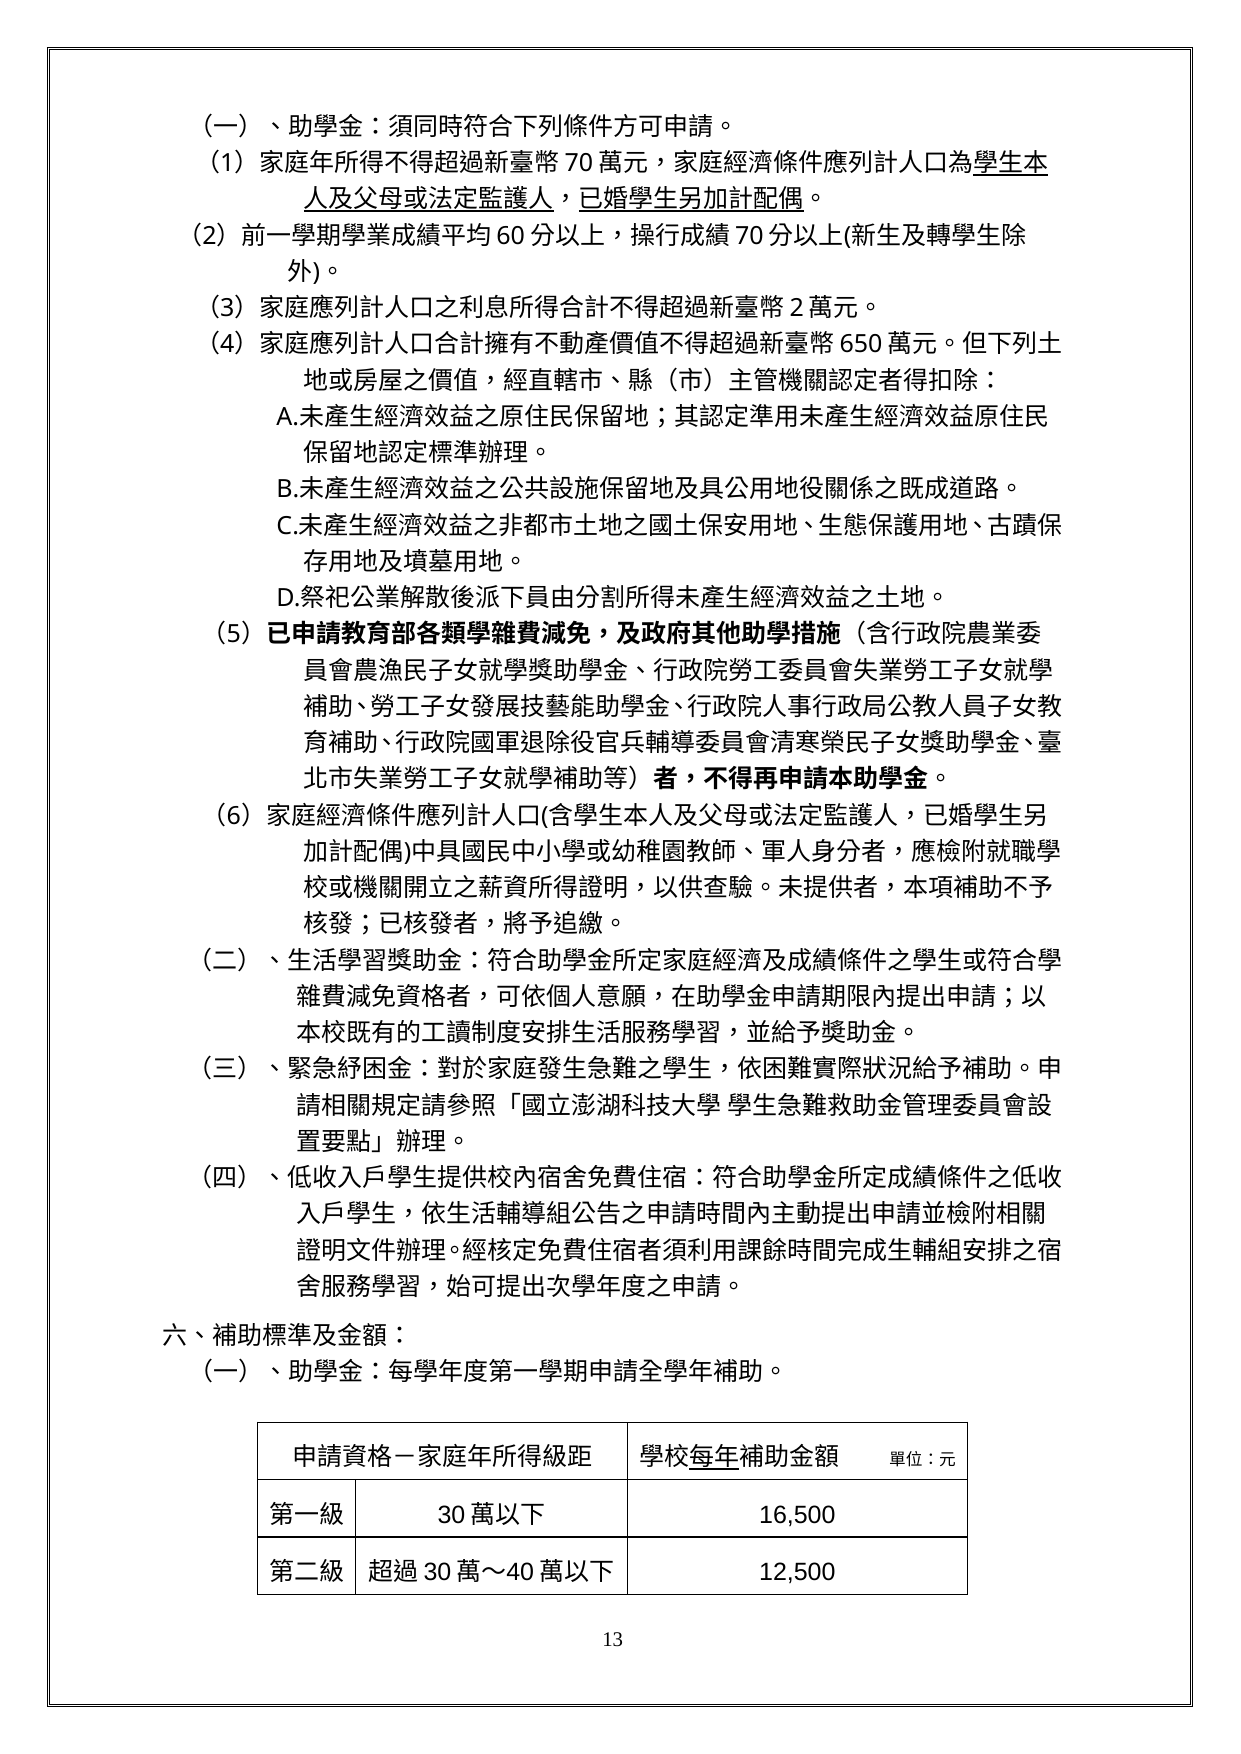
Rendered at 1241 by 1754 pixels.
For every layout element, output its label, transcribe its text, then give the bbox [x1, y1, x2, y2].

text （三）、緊急紓困金：對於家庭發生急難之學生，依困難實際狀況給予補助。申請相關規定請參照「國立澎湖科技大學 學生急難救助金管理委員會設置要點」辦理。 [161, 1049, 1062, 1158]
text A.未產生經濟效益之原住民保留地；其認定準用未產生經濟效益原住民保留地認定標準辦理。 [276, 396, 1062, 469]
table_header 學校每年補助金額 單位：元 [628, 1423, 967, 1479]
text （一）、助學金：每學年度第一學期申請全學年補助。 [162, 1351, 1062, 1388]
text （2）前一學期學業成績平均60分以上，操行成績70分以上(新生及轉學生除 [125, 215, 1062, 251]
table_cell 第二級 [258, 1538, 355, 1594]
text （3）家庭應列計人口之利息所得合計不得超過新臺幣2萬元。 [162, 288, 1062, 324]
table_cell 第一級 [258, 1480, 355, 1536]
text （6）家庭經濟條件應列計人口(含學生本人及父母或法定監護人，已婚學生另加計配偶)中具國民中小學或幼稚園教師、軍人身分者，應檢附就職學校或機關開立之薪資所得證明，以供查驗。未提供者，本項補助不予核發；已核發者，將予追繳。 [162, 795, 1062, 940]
text （4）家庭應列計人口合計擁有不動產價值不得超過新臺幣650萬元。但下列土地或房屋之價值，經直轄市、縣（市）主管機關認定者得扣除： [162, 324, 1062, 396]
text （二）、生活學習獎助金：符合助學金所定家庭經濟及成績條件之學生或符合學雜費減免資格者，可依個人意願，在助學金申請期限內提出申請；以本校既有的工讀制度安排生活服務學習，並給予奬助金。 [161, 940, 1062, 1049]
text B.未產生經濟效益之公共設施保留地及具公用地役關係之既成道路。 [276, 469, 1062, 505]
text 六、補助標準及金額： [162, 1315, 1062, 1351]
table_cell 16,500 [628, 1480, 967, 1536]
table_cell 30萬以下 [356, 1480, 627, 1536]
text 外)。 [75, 251, 1062, 288]
table_cell 12,500 [628, 1538, 967, 1594]
text D.祭祀公業解散後派下員由分割所得未產生經濟效益之土地。 [276, 578, 1062, 614]
text C.未產生經濟效益之非都市土地之國土保安用地、生態保護用地、古蹟保存用地及墳墓用地。 [276, 505, 1062, 578]
text （四）、低收入戶學生提供校內宿舍免費住宿：符合助學金所定成績條件之低收入戶學生，依生活輔導組公告之申請時間內主動提出申請並檢附相關證明文件辦理。經核定免費住宿者須利用課餘時間完成生輔組安排之宿舍服務學習，始可提出次學年度之申請。 [161, 1158, 1062, 1303]
text （5）已申請教育部各類學雜費減免，及政府其他助學措施（含行政院農業委員會農漁民子女就學獎助學金、行政院勞工委員會失業勞工子女就學補助、勞工子女發展技藝能助學金、行政院人事行政局公教人員子女教育補助、行政院國軍退除役官兵輔導委員會清寒榮民子女獎助學金、臺北市失業勞工子女就學補助等）者，不得再申請本助學金。 [162, 614, 1062, 795]
text （一）、助學金：須同時符合下列條件方可申請。 [162, 106, 1062, 143]
table_cell 超過30萬～40萬以下 [356, 1538, 627, 1594]
table_header 申請資格－家庭年所得級距 [258, 1423, 627, 1479]
text （1）家庭年所得不得超過新臺幣70萬元，家庭經濟條件應列計人口為學生本人及父母或法定監護人，已婚學生另加計配偶。 [162, 143, 1062, 215]
